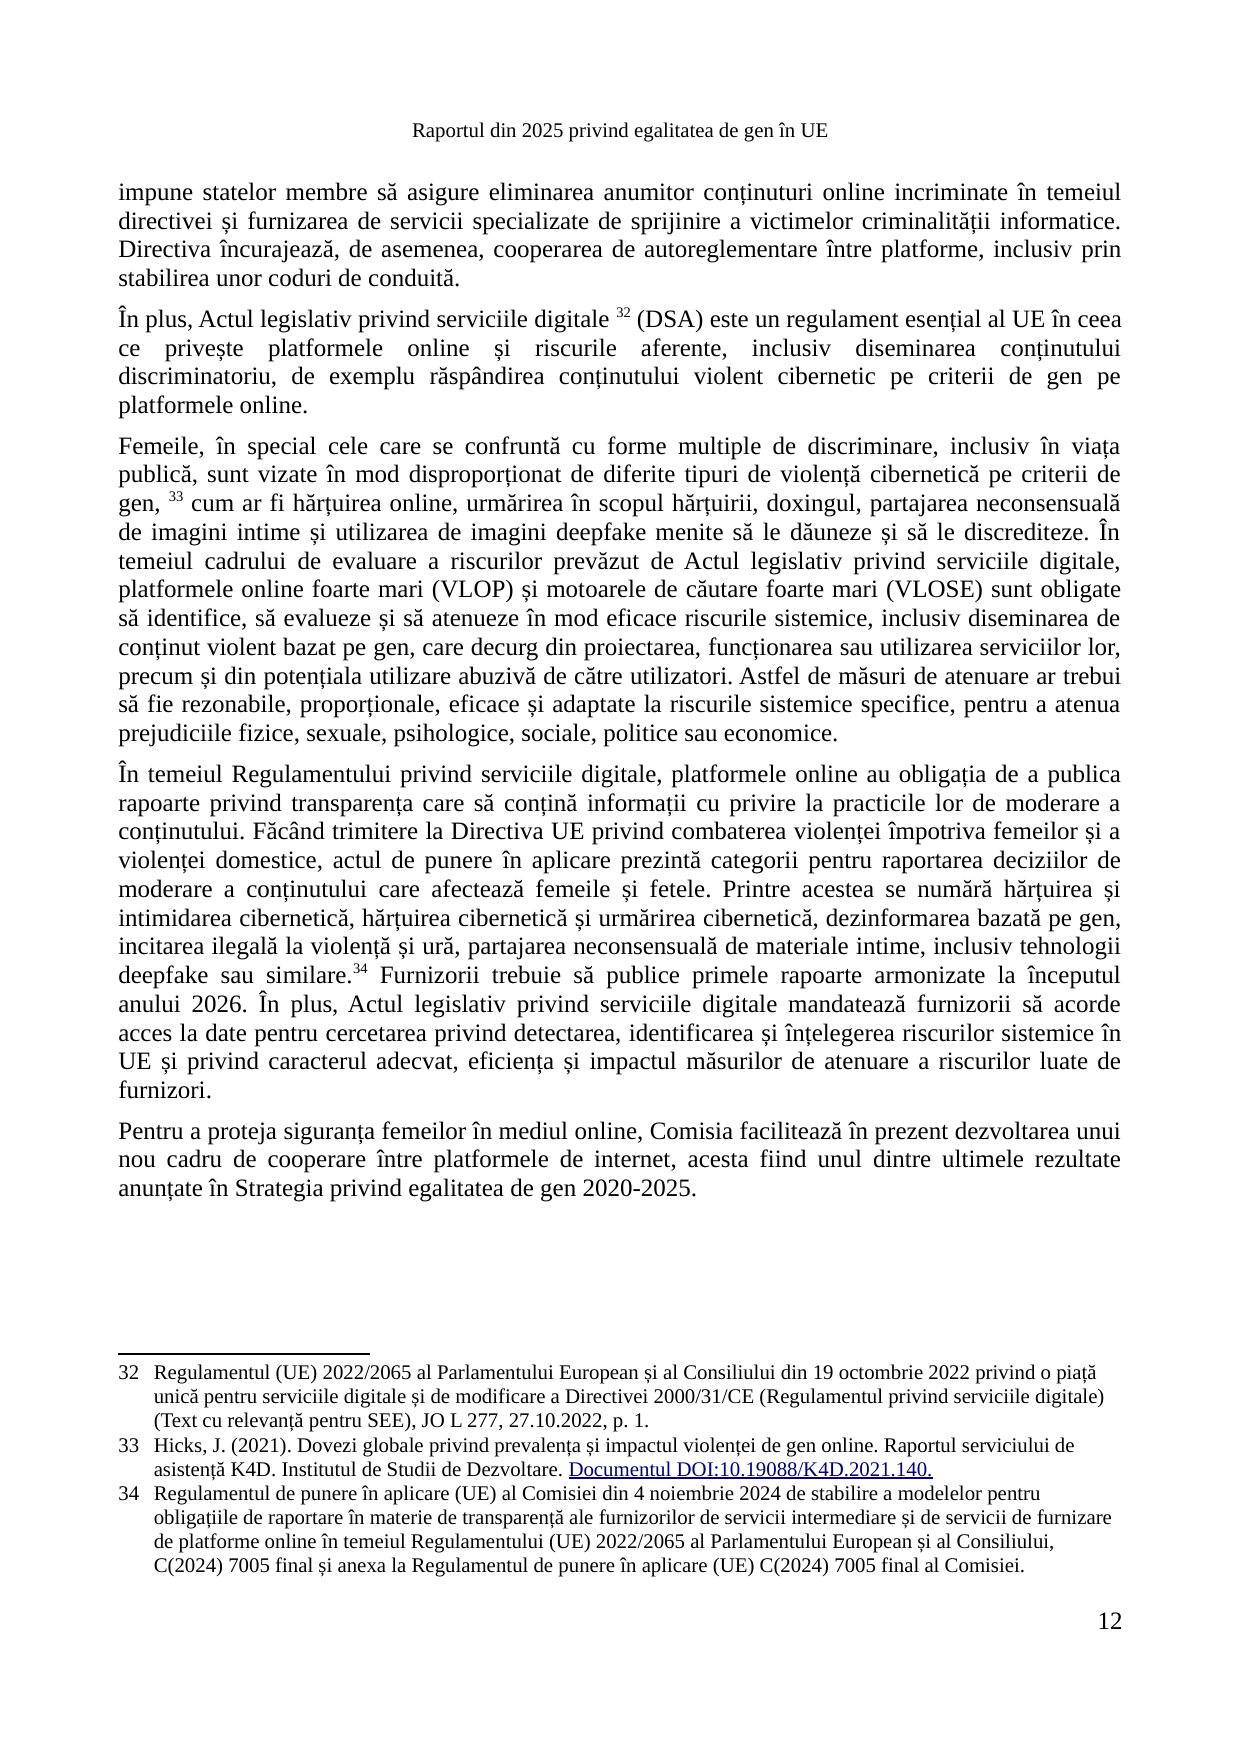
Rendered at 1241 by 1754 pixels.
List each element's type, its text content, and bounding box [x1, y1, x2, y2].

text Hicks, J. (2021). Dovezi globale privind prevalența și impactul violenței de gen online. Raportul serviciului de asistență K4D. Institutul de Studii de Dezvoltare. Documentul DOI:10.19088/K4D.2021.140. [118, 1432, 1122, 1481]
text impune statelor membre să asigure eliminarea anumitor conținuturi online incriminate în temeiul directivei și furnizarea de servicii specializate de sprijinire a victimelor criminalității informatice. Directiva încurajează, de asemenea, cooperarea de autoreglementare între platforme, inclusiv prin stabilirea unor coduri de conduită. [118, 177, 1122, 292]
text Regulamentul (UE) 2022/2065 al Parlamentului European și al Consiliului din 19 octombrie 2022 privind o piață unică pentru serviciile digitale și de modificare a Directivei 2000/31/CE (Regulamentul privind serviciile digitale) (Text cu relevanță pentru SEE), JO L 277, 27.10.2022, p. 1. [118, 1360, 1122, 1432]
text Pentru a proteja siguranța femeilor în mediul online, Comisia facilitează în prezent dezvoltarea unui nou cadru de cooperare între platformele de internet, acesta fiind unul dintre ultimele rezultate anunțate în Strategia privind egalitatea de gen 2020-2025. [118, 1116, 1122, 1202]
text Femeile, în special cele care se confruntă cu forme multiple de discriminare, inclusiv în viața publică, sunt vizate în mod disproporționat de diferite tipuri de violență cibernetică pe criterii de gen, cum ar fi hărțuirea online, urmărirea în scopul hărțuirii, doxingul, partajarea neconsensuală de imagini intime și utilizarea de imagini deepfake menite să le dăuneze și să le discrediteze. În temeiul cadrului de evaluare a riscurilor prevăzut de Actul legislativ privind serviciile digitale, platformele online foarte mari (VLOP) și motoarele de căutare foarte mari (VLOSE) sunt obligate să identifice, să evalueze și să atenueze în mod eficace riscurile sistemice, inclusiv diseminarea de conținut violent bazat pe gen, care decurg din proiectarea, funcționarea sau utilizarea serviciilor lor, precum și din potențiala utilizare abuzivă de către utilizatori. Astfel de măsuri de atenuare ar trebui să fie rezonabile, proporționale, eficace și adaptate la riscurile sistemice specifice, pentru a atenua prejudiciile fizice, sexuale, psihologice, sociale, politice sau economice. [118, 431, 1122, 747]
text În plus, Actul legislativ privind serviciile digitale (DSA) este un regulament esențial al UE în ceea ce privește platformele online și riscurile aferente, inclusiv diseminarea conținutului discriminatoriu, de exemplu răspândirea conținutului violent cibernetic pe criterii de gen pe platformele online. [118, 304, 1122, 419]
text În temeiul Regulamentului privind serviciile digitale, platformele online au obligația de a publica rapoarte privind transparența care să conțină informații cu privire la practicile lor de moderare a conținutului. Făcând trimitere la Directiva UE privind combaterea violenței împotriva femeilor și a violenței domestice, actul de punere în aplicare prezintă categorii pentru raportarea deciziilor de moderare a conținutului care afectează femeile și fetele. Printre acestea se numără hărțuirea și intimidarea cibernetică, hărțuirea cibernetică și urmărirea cibernetică, dezinformarea bazată pe gen, incitarea ilegală la violență și ură, partajarea neconsensuală de materiale intime, inclusiv tehnologii deepfake sau similare. Furnizorii trebuie să publice primele rapoarte armonizate la începutul anului 2026. În plus, Actul legislativ privind serviciile digitale mandatează furnizorii să acorde acces la date pentru cercetarea privind detectarea, identificarea și înțelegerea riscurilor sistemice în UE și privind caracterul adecvat, eficiența și impactul măsurilor de atenuare a riscurilor luate de furnizori. [118, 759, 1122, 1104]
text Regulamentul de punere în aplicare (UE) al Comisiei din 4 noiembrie 2024 de stabilire a modelelor pentru obligațiile de raportare în materie de transparență ale furnizorilor de servicii intermediare și de servicii de furnizare de platforme online în temeiul Regulamentului (UE) 2022/2065 al Parlamentului European și al Consiliului, C(2024) 7005 final și anexa la Regulamentul de punere în aplicare (UE) C(2024) 7005 final al Comisiei. [118, 1481, 1122, 1577]
